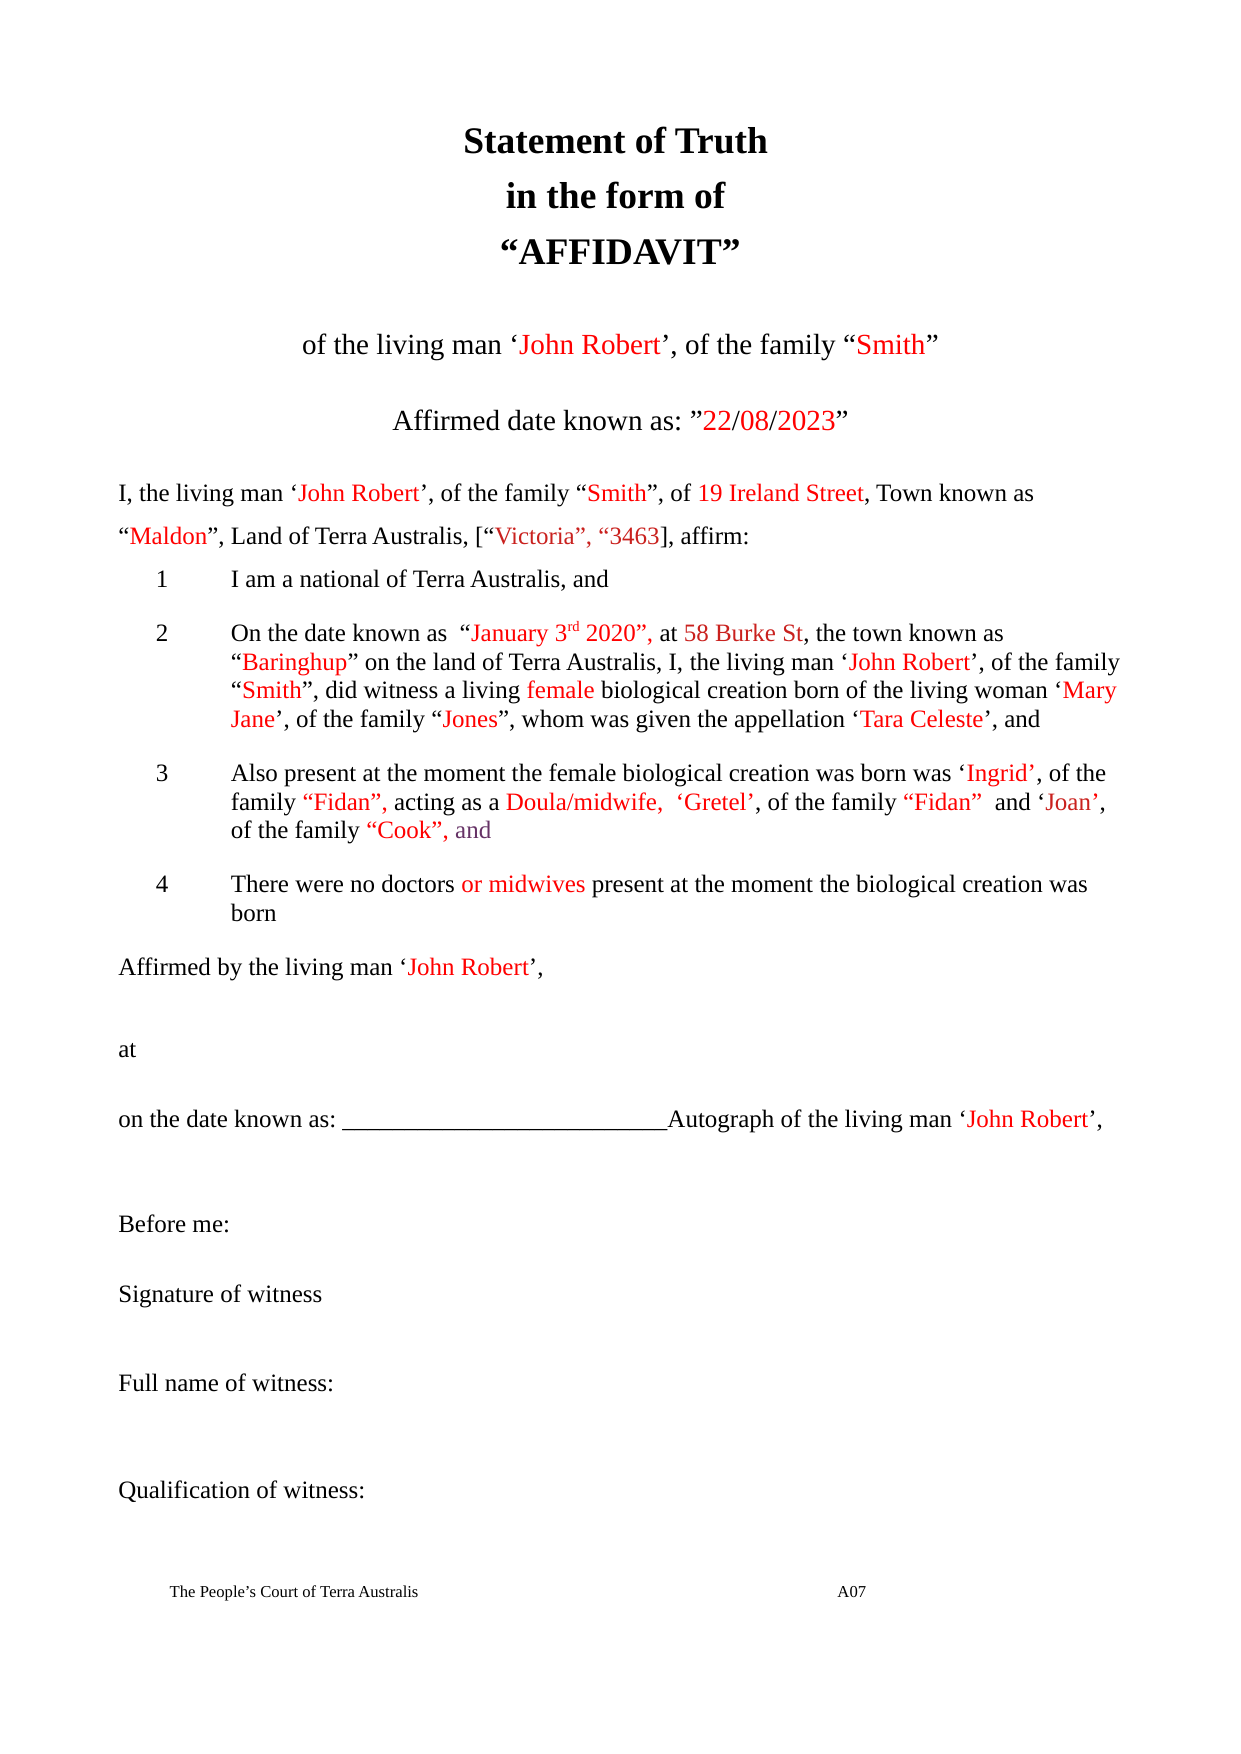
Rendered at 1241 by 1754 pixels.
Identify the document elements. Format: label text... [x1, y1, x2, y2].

text Affirmed date known as: ”22/08/2023” [118, 403, 1122, 436]
text Statement of Truth [118, 118, 1122, 161]
text Qualification of witness: [118, 1475, 1122, 1504]
text at [118, 1034, 1122, 1063]
text I, the living man ‘John Robert’, of the family “Smith”, of 19 Ireland Street, Town known as “Maldon”, Land of Terra Australis, [“Victoria”, “3463], affirm: [118, 478, 1122, 550]
text of the living man ‘John Robert’, of the family “Smith” [118, 327, 1122, 361]
text Signature of witness [118, 1279, 1122, 1308]
list Also present at the moment the female biological creation was born was ‘Ingrid’, of the family “Fidan”, acting as a Doula/midwife, ‘Gretel’, of the family “Fidan” and ‘Joan’, of the family “Cook”, and [156, 758, 1122, 844]
text Affirmed by the living man ‘John Robert’, [118, 952, 1122, 980]
text Full name of witness: [118, 1368, 1122, 1397]
list I am a national of Terra Australis, and [156, 564, 1122, 593]
text in the form of [118, 174, 1122, 217]
list On the date known as “January 3rd 2020”, at 58 Burke St, the town known as “Baringhup” on the land of Terra Australis, I, the living man ‘John Robert’, of the family “Smith”, did witness a living female biological creation born of the living woman ‘Mary Jane’, of the family “Jones”, whom was given the appellation ‘Tara Celeste’, and [156, 618, 1122, 733]
text “AFFIDAVIT” [118, 229, 1122, 272]
text Before me: [118, 1209, 1122, 1238]
list There were no doctors or midwives present at the moment the biological creation was born [156, 869, 1122, 927]
text on the date known as: __________________________Autograph of the living man ‘John Robert’, [118, 1104, 1122, 1133]
